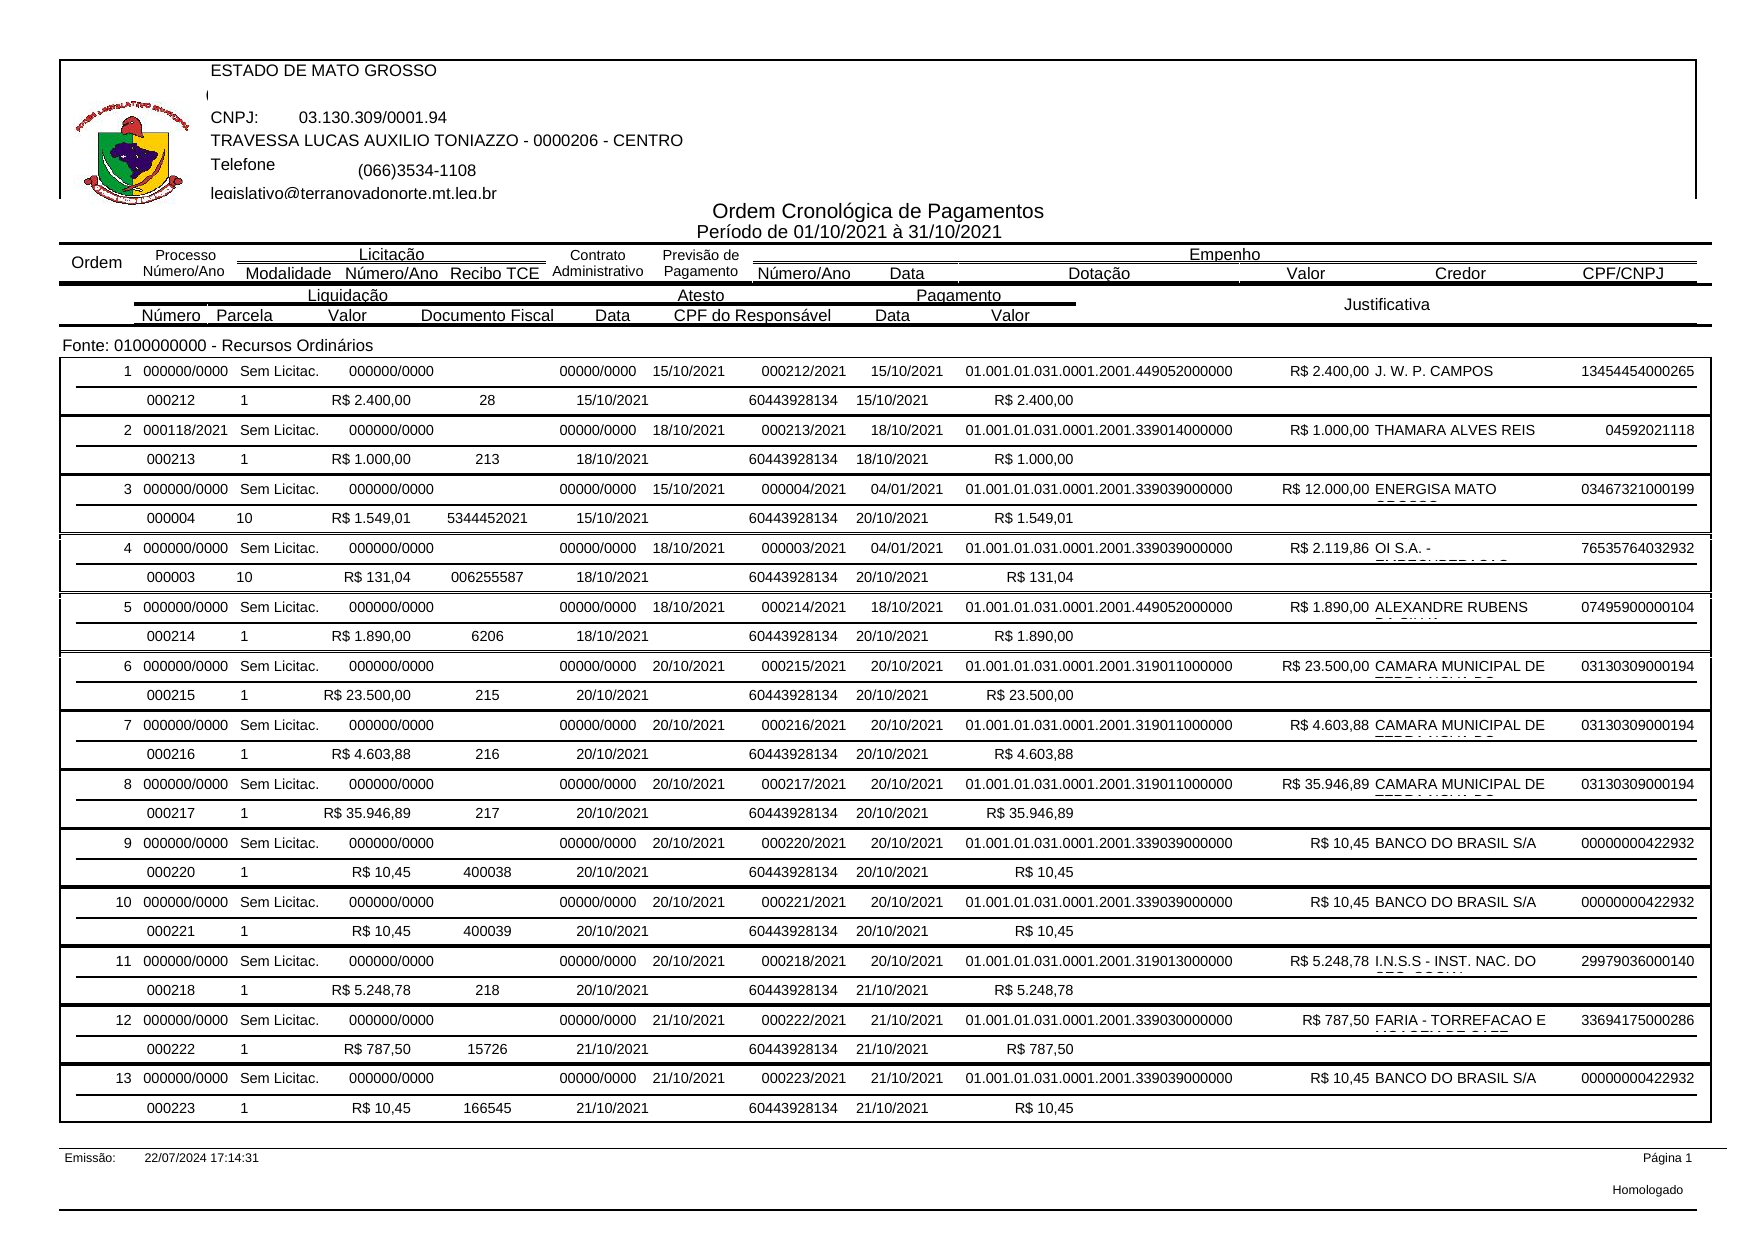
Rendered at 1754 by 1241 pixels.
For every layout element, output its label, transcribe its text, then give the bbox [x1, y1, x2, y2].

table_cell 60443928134 [664, 687, 841, 707]
table_cell 60443928134 [664, 451, 841, 472]
table_cell [76, 510, 134, 532]
table_cell 000222/2021 [753, 1011, 855, 1032]
table_cell [1076, 1100, 1697, 1120]
table_cell [1697, 1070, 1710, 1121]
table_cell 400039 [414, 923, 561, 943]
table_cell OI S.A. - EMRECUPERACAO JUDICIAL [1372, 540, 1549, 560]
table_cell (066)3534-1108 [355, 161, 1102, 184]
table_cell 01.001.01.031.0001.2001.319011000000 [959, 775, 1239, 796]
table_cell [1122, 228, 1697, 242]
table_cell 15/10/2021 [855, 363, 958, 383]
table_cell 03467321000199 [1549, 481, 1697, 501]
table_cell 00000/0000 [546, 1070, 649, 1091]
table_cell 18/10/2021 [561, 451, 664, 472]
table_cell R$ 10,45 [944, 864, 1076, 884]
table_cell 000004 [134, 510, 207, 531]
table_cell [61, 594, 1710, 598]
table_cell [1691, 1204, 1721, 1209]
table_cell [61, 1066, 1710, 1070]
table_cell [61, 476, 1710, 481]
table_cell [1697, 286, 1712, 324]
table_cell 21/10/2021 [855, 1011, 958, 1032]
table_cell 000215/2021 [753, 658, 855, 678]
table_cell Número/Ano [340, 264, 443, 281]
table_cell Sem Licitac. [237, 363, 340, 383]
table_cell 01.001.01.031.0001.2001.339030000000 [959, 1011, 1239, 1032]
table_cell R$ 2.400,00 [944, 392, 1076, 413]
table_cell [61, 599, 76, 650]
table_cell [1076, 923, 1697, 943]
table_cell 000003 [134, 569, 207, 589]
table_cell 1 [208, 687, 281, 707]
table_cell Ordem Cronológica de Pagamentos [59, 199, 1697, 221]
table_cell [61, 1070, 76, 1121]
table_cell [1375, 1175, 1691, 1182]
table_cell 60443928134 [664, 569, 841, 589]
table_cell [76, 624, 1697, 628]
table_cell 21/10/2021 [841, 982, 944, 1002]
table_cell [1102, 161, 1107, 177]
table_cell R$ 787,50 [944, 1041, 1076, 1061]
table_cell J. W. P. CAMPOS [1372, 363, 1549, 383]
table_cell Licitação [237, 245, 546, 261]
table_cell [1697, 245, 1712, 283]
table_cell 04/01/2021 [855, 481, 958, 501]
table_cell 000000/0000 [340, 422, 443, 442]
table_cell Processo Número/Ano [134, 245, 237, 281]
table_cell [76, 447, 1697, 451]
table_cell 20/10/2021 [841, 510, 944, 531]
table_cell 20/10/2021 [561, 923, 664, 943]
table_cell [443, 422, 546, 442]
table_cell Data [561, 306, 664, 323]
table_cell 04/01/2021 [855, 540, 958, 560]
table_cell [76, 742, 1697, 746]
table_cell 8 [76, 775, 134, 796]
table_cell 000000/0000 [340, 658, 443, 678]
table_cell R$ 10,45 [944, 1100, 1076, 1120]
table_cell [443, 540, 546, 560]
table_cell 213 [414, 451, 561, 472]
table_cell [76, 392, 134, 414]
table_cell [1697, 540, 1710, 591]
table_cell 01.001.01.031.0001.2001.319013000000 [959, 952, 1239, 973]
table_cell [1076, 982, 1697, 1002]
table_cell 1 [208, 805, 281, 825]
table_cell R$ 2.400,00 [1240, 363, 1372, 383]
table_cell [61, 422, 76, 473]
table_cell [76, 687, 134, 709]
table_cell [61, 830, 1710, 834]
table_cell 20/10/2021 [561, 687, 664, 707]
table_cell 01.001.01.031.0001.2001.339039000000 [959, 1070, 1239, 1091]
table_cell [443, 1070, 546, 1091]
table_cell Sem Licitac. [237, 658, 340, 678]
table_cell 15726 [414, 1041, 561, 1061]
table_cell R$ 4.603,88 [281, 746, 414, 766]
table_cell 006255587 [414, 569, 561, 589]
table_cell 20/10/2021 [855, 834, 958, 855]
table_cell Data [841, 306, 944, 323]
table_cell [1102, 177, 1107, 199]
table_cell 60443928134 [664, 1100, 841, 1120]
table_cell [1697, 481, 1710, 532]
table_cell 20/10/2021 [649, 658, 752, 678]
table_cell CAMARA MUNICIPAL DE TERRA NOVA DO NORTE - MT [1372, 775, 1549, 796]
table_cell Sem Licitac. [237, 834, 340, 855]
table_cell 000000/0000 [134, 952, 237, 973]
table_cell [59, 221, 693, 228]
table_cell 9 [76, 834, 134, 855]
table_cell 20/10/2021 [855, 775, 958, 796]
table_cell 000004/2021 [753, 481, 855, 501]
table_cell 000000/0000 [134, 658, 237, 678]
table_cell 000000/0000 [340, 893, 443, 914]
table_cell 20/10/2021 [649, 775, 752, 796]
table_cell [1727, 1148, 1747, 1211]
table_cell [76, 569, 134, 591]
table_cell [61, 363, 76, 414]
table_cell [1697, 658, 1710, 709]
table_cell [1697, 363, 1710, 414]
table_cell [61, 889, 1710, 893]
table_cell CPF do Responsável [664, 306, 841, 323]
table_cell 00000/0000 [546, 658, 649, 678]
table_cell 000213 [134, 451, 207, 472]
table_cell [208, 90, 1104, 108]
table_cell 13 [76, 1070, 134, 1091]
table_cell Credor [1372, 264, 1549, 281]
table_cell 00000000422932 [1549, 834, 1697, 855]
table_cell 10 [208, 569, 281, 589]
table_cell [76, 801, 1697, 805]
table_cell 2 [76, 422, 134, 442]
table_cell Dotação [959, 264, 1239, 281]
table_cell [59, 228, 693, 242]
table_cell [61, 417, 1710, 422]
table_cell R$ 1.549,01 [281, 510, 414, 531]
table_cell [61, 948, 1710, 952]
table_cell 7 [76, 716, 134, 737]
table_cell 1 [208, 923, 281, 943]
table_cell R$ 35.946,89 [281, 805, 414, 825]
table_cell 15/10/2021 [561, 510, 664, 531]
table_cell 01.001.01.031.0001.2001.339039000000 [959, 893, 1239, 914]
table_cell 00000/0000 [546, 422, 649, 442]
table_cell BANCO DO BRASIL S/A [1372, 893, 1549, 914]
table_cell 20/10/2021 [841, 687, 944, 707]
table_cell [76, 628, 134, 650]
table_cell 03130309000194 [1549, 775, 1697, 796]
table_cell 000000/0000 [134, 893, 237, 914]
table_cell [61, 834, 76, 885]
table_cell 60443928134 [664, 1041, 841, 1061]
table_cell 01.001.01.031.0001.2001.339039000000 [959, 481, 1239, 501]
table_cell [61, 716, 76, 768]
table_cell 00000/0000 [546, 952, 649, 973]
table_cell [61, 358, 1710, 363]
table_cell 000000/0000 [340, 716, 443, 737]
table_cell [76, 451, 134, 473]
table_cell R$ 23.500,00 [281, 687, 414, 707]
table_cell 000217/2021 [753, 775, 855, 796]
table_cell [192, 71, 207, 81]
table_cell 5 [76, 599, 134, 619]
table_cell 20/10/2021 [561, 982, 664, 1002]
table_cell Fonte: 0100000000 - Recursos Ordinários [59, 336, 1284, 357]
table_cell BANCO DO BRASIL S/A [1372, 1070, 1549, 1091]
table_cell 1 [208, 628, 281, 648]
table_cell 000216 [134, 746, 207, 766]
table_cell R$ 10,45 [281, 923, 414, 943]
table_cell 1 [208, 392, 281, 413]
table_cell 21/10/2021 [855, 1070, 958, 1091]
table_cell 07495900000104 [1549, 599, 1697, 619]
table_cell 000217 [134, 805, 207, 825]
table_cell R$ 787,50 [1240, 1011, 1372, 1032]
table_cell CAMARA MUNICIPAL DE TERRA NOVA DO NORTE - MT [1372, 716, 1549, 737]
table_cell R$ 1.000,00 [281, 451, 414, 472]
table_cell 03.130.309/0001.94 [296, 108, 1110, 131]
table_cell 20/10/2021 [561, 746, 664, 766]
table_cell 000000/0000 [340, 1011, 443, 1032]
table_cell R$ 10,45 [1240, 893, 1372, 914]
table_cell 20/10/2021 [649, 834, 752, 855]
table_cell 15/10/2021 [649, 363, 752, 383]
table_cell 21/10/2021 [561, 1100, 664, 1120]
table_cell Atesto [561, 286, 841, 302]
table_cell [76, 388, 1697, 392]
table_cell 20/10/2021 [841, 864, 944, 884]
table_cell 000223 [134, 1100, 207, 1120]
table_cell 6206 [414, 628, 561, 648]
table_cell 000220 [134, 864, 207, 884]
table_cell [1076, 805, 1697, 825]
table_cell 18/10/2021 [855, 422, 958, 442]
table_cell [73, 71, 192, 101]
table_cell Sem Licitac. [237, 775, 340, 796]
table_cell [1721, 1175, 1727, 1211]
table_cell 000118/2021 [134, 422, 237, 442]
table_cell Documento Fiscal [414, 306, 561, 323]
table_cell [59, 286, 134, 324]
table_cell CPF/CNPJ [1549, 264, 1697, 281]
table_cell 1 [76, 363, 134, 383]
table_cell 000003/2021 [753, 540, 855, 560]
table_cell 000000/0000 [340, 834, 443, 855]
table_cell 000215 [134, 687, 207, 707]
table_cell 20/10/2021 [841, 746, 944, 766]
table_cell R$ 10,45 [1240, 834, 1372, 855]
table_cell [76, 1037, 1697, 1041]
table_cell [332, 1150, 1374, 1209]
table_cell 20/10/2021 [561, 864, 664, 884]
table_cell [1076, 628, 1697, 648]
table_cell [76, 683, 1697, 687]
table_cell R$ 10,45 [944, 923, 1076, 943]
table_cell [61, 712, 1710, 716]
table_cell Liquidação [134, 286, 561, 302]
table_cell Sem Licitac. [237, 540, 340, 560]
table_cell [443, 1011, 546, 1032]
table_cell 000218/2021 [753, 952, 855, 973]
table_cell 21/10/2021 [841, 1100, 944, 1120]
table_cell [1697, 716, 1710, 768]
table_cell [1697, 893, 1710, 944]
table_cell [61, 71, 73, 199]
table_cell R$ 35.946,89 [944, 805, 1076, 825]
table_cell 10 [208, 510, 281, 531]
table_cell 15/10/2021 [561, 392, 664, 413]
table_cell 01.001.01.031.0001.2001.339039000000 [959, 834, 1239, 855]
table_cell [1076, 864, 1697, 884]
table_cell R$ 23.500,00 [1240, 658, 1372, 678]
table_cell 1 [208, 746, 281, 766]
table_cell [61, 481, 76, 532]
table_cell Contrato Administrativo [546, 245, 649, 281]
table_cell [76, 864, 134, 885]
table_cell 000000/0000 [134, 599, 237, 619]
table_cell [1697, 422, 1710, 473]
table_cell R$ 10,45 [281, 1100, 414, 1120]
table_cell BANCO DO BRASIL S/A [1372, 834, 1549, 855]
table_cell [1691, 1175, 1721, 1204]
table_cell [443, 599, 546, 619]
table_cell 00000/0000 [546, 834, 649, 855]
table_cell 21/10/2021 [561, 1041, 664, 1061]
table_cell [61, 540, 76, 591]
table_cell 000000/0000 [134, 363, 237, 383]
table_cell 000221/2021 [753, 893, 855, 914]
table_cell 000000/0000 [134, 716, 237, 737]
table_cell 000000/0000 [134, 1011, 237, 1032]
table_cell 00000/0000 [546, 481, 649, 501]
table_cell 60443928134 [664, 982, 841, 1002]
table_cell [61, 952, 76, 1003]
table_cell [1076, 569, 1697, 589]
table_cell 000214/2021 [753, 599, 855, 619]
table_cell 18/10/2021 [649, 540, 752, 560]
table_cell Emissão: [61, 1150, 141, 1165]
table_cell 18/10/2021 [841, 451, 944, 472]
table_cell [61, 1007, 1710, 1011]
table_cell R$ 5.248,78 [944, 982, 1076, 1002]
table_cell 20/10/2021 [841, 569, 944, 589]
table_cell 60443928134 [664, 628, 841, 648]
table_cell 000000/0000 [340, 599, 443, 619]
table_cell 01.001.01.031.0001.2001.339039000000 [959, 540, 1239, 560]
table_cell 4 [76, 540, 134, 560]
table_cell 28 [414, 392, 561, 413]
table_cell R$ 23.500,00 [944, 687, 1076, 707]
table_cell [1712, 242, 1747, 1147]
table_cell Empenho [753, 245, 1697, 261]
table_cell 20/10/2021 [649, 952, 752, 973]
table_cell [61, 893, 76, 944]
table_cell 00000000422932 [1549, 893, 1697, 914]
table_cell [76, 746, 134, 768]
table_cell 20/10/2021 [561, 805, 664, 825]
table_cell 000222 [134, 1041, 207, 1061]
table_cell 18/10/2021 [649, 599, 752, 619]
table_cell 000212 [134, 392, 207, 413]
table_cell R$ 1.000,00 [1240, 422, 1372, 442]
table_cell 000000/0000 [134, 834, 237, 855]
table_cell R$ 4.603,88 [1240, 716, 1372, 737]
table_cell 04592021118 [1549, 422, 1697, 442]
table_cell 000214 [134, 628, 207, 648]
table_cell ALEXANDRE RUBENS DA SILVA [1372, 599, 1549, 619]
table_cell [443, 893, 546, 914]
table_cell 20/10/2021 [855, 893, 958, 914]
table_cell 20/10/2021 [855, 716, 958, 737]
table_cell 000212/2021 [753, 363, 855, 383]
table_cell R$ 4.603,88 [944, 746, 1076, 766]
table_cell 01.001.01.031.0001.2001.319011000000 [959, 716, 1239, 737]
table_cell [76, 1100, 134, 1121]
table_cell [1076, 746, 1697, 766]
table_cell Modalidade [237, 264, 340, 281]
table_cell 1 [208, 982, 281, 1002]
table_cell 1 [208, 864, 281, 884]
table_cell 15/10/2021 [649, 481, 752, 501]
table_cell [1122, 221, 1697, 228]
table_cell 20/10/2021 [649, 716, 752, 737]
table_cell 1 [208, 1041, 281, 1061]
table_cell R$ 1.000,00 [944, 451, 1076, 472]
table_cell [443, 658, 546, 678]
table_cell 000218 [134, 982, 207, 1002]
table_cell 21/10/2021 [841, 1041, 944, 1061]
table_cell Valor [1240, 264, 1372, 281]
table_cell 00000000422932 [1549, 1070, 1697, 1091]
table_cell [61, 1011, 76, 1062]
table_cell 20/10/2021 [649, 893, 752, 914]
table_cell ENERGISA MATO GROSSO DISTRIBUIDORA DE ENERGIA S.A [1372, 481, 1549, 501]
table_cell 60443928134 [664, 510, 841, 531]
table_cell [1695, 1150, 1727, 1174]
table_cell 00000/0000 [546, 775, 649, 796]
table_cell 000000/0000 [134, 775, 237, 796]
table_cell [443, 952, 546, 973]
table_cell 01.001.01.031.0001.2001.319011000000 [959, 658, 1239, 678]
table_cell [1076, 510, 1697, 531]
table_cell 00000/0000 [546, 1011, 649, 1032]
table_cell R$ 131,04 [944, 569, 1076, 589]
table_cell R$ 787,50 [281, 1041, 414, 1061]
table_cell R$ 12.000,00 [1240, 481, 1372, 501]
table_cell Sem Licitac. [237, 599, 340, 619]
table_cell 18/10/2021 [855, 599, 958, 619]
table_cell 01.001.01.031.0001.2001.339014000000 [959, 422, 1239, 442]
table_cell [61, 771, 1710, 775]
table_cell 76535764032932 [1549, 540, 1697, 560]
table_cell 000000/0000 [340, 1070, 443, 1091]
table_cell Parcela [208, 306, 281, 323]
table_cell [61, 61, 207, 71]
table_cell 60443928134 [664, 923, 841, 943]
table_cell 000000/0000 [340, 952, 443, 973]
table_cell [61, 658, 76, 709]
table_cell Sem Licitac. [237, 893, 340, 914]
table_cell TRAVESSA LUCAS AUXILIO TONIAZZO - 0000206 - CENTRO [208, 131, 1107, 154]
table_cell 00000/0000 [546, 540, 649, 560]
table_cell [1697, 834, 1710, 885]
table_cell [1375, 1182, 1509, 1209]
table_cell 216 [414, 746, 561, 766]
table_cell Data [855, 264, 958, 281]
table_cell Ordem [59, 245, 134, 281]
table_cell Sem Licitac. [237, 1070, 340, 1091]
table_cell R$ 10,45 [1240, 1070, 1372, 1091]
table_cell [76, 978, 1697, 982]
table_cell Recibo TCE [443, 264, 546, 281]
table_cell 22/07/2024 17:14:31 [141, 1150, 332, 1165]
table_cell legislativo@terranovadonorte.mt.leg.br [208, 184, 1102, 199]
table_cell R$ 2.400,00 [281, 392, 414, 413]
table_cell [1076, 1041, 1697, 1061]
table_cell 00000/0000 [546, 893, 649, 914]
table_cell [443, 716, 546, 737]
table_cell [1284, 336, 1712, 357]
table_cell 21/10/2021 [649, 1070, 752, 1091]
table_cell Justificativa [1076, 286, 1697, 323]
table_cell [76, 923, 134, 944]
table_cell 1 [208, 1100, 281, 1120]
table_cell R$ 1.890,00 [944, 628, 1076, 648]
table_cell [1697, 599, 1710, 650]
table_cell 000000/0000 [340, 481, 443, 501]
table_cell Sem Licitac. [237, 952, 340, 973]
table_cell [1697, 775, 1710, 827]
table_cell 215 [414, 687, 561, 707]
table_cell 217 [414, 805, 561, 825]
table_cell R$ 5.248,78 [1240, 952, 1372, 973]
table_cell [1697, 1011, 1710, 1062]
table_cell [443, 481, 546, 501]
table_cell 5344452021 [414, 510, 561, 531]
table_cell [1076, 687, 1697, 707]
table_cell [59, 1123, 1712, 1147]
table_cell [355, 155, 1107, 161]
table_cell 000000/0000 [134, 1070, 237, 1091]
table_cell R$ 2.119,86 [1240, 540, 1372, 560]
table_cell 33694175000286 [1549, 1011, 1697, 1032]
table_cell [76, 805, 134, 827]
table_cell Pagamento [841, 286, 1076, 302]
table_cell I.N.S.S - INST. NAC. DO SEG. SOCIAL [1372, 952, 1549, 973]
table_cell 03130309000194 [1549, 658, 1697, 678]
table_cell 18/10/2021 [649, 422, 752, 442]
table_cell 11 [76, 952, 134, 973]
table_cell Período de 01/10/2021 à 31/10/2021 [694, 221, 1122, 242]
table_cell R$ 1.549,01 [944, 510, 1076, 531]
table_cell 10 [76, 893, 134, 914]
table_cell 03130309000194 [1549, 716, 1697, 737]
table_cell [76, 506, 1697, 510]
table_cell [1076, 392, 1697, 413]
table_cell [1697, 952, 1710, 1003]
table_cell [1076, 451, 1697, 472]
table_cell 18/10/2021 [561, 628, 664, 648]
table_cell 18/10/2021 [561, 569, 664, 589]
table_cell 000213/2021 [753, 422, 855, 442]
table_cell [1686, 1182, 1691, 1209]
table_cell 12 [76, 1011, 134, 1032]
table_cell FARIA - TORREFACAO E MOAGEM DE CAFE LTDA [1372, 1011, 1549, 1032]
table_cell 000000/0000 [134, 481, 237, 501]
table_cell 00000/0000 [546, 716, 649, 737]
table_cell 000000/0000 [340, 540, 443, 560]
table_cell R$ 35.946,89 [1240, 775, 1372, 796]
table_cell 21/10/2021 [649, 1011, 752, 1032]
table_cell [76, 982, 134, 1003]
table_cell Valor [944, 306, 1076, 323]
table_cell [1110, 108, 1695, 199]
table_cell CNPJ: [208, 108, 296, 131]
table_cell R$ 131,04 [281, 569, 414, 589]
table_cell [61, 653, 1710, 657]
table_cell 60443928134 [664, 746, 841, 766]
table_cell 60443928134 [664, 392, 841, 413]
table_cell 00000/0000 [546, 599, 649, 619]
table_header [1697, 59, 1747, 242]
table_cell 20/10/2021 [841, 805, 944, 825]
table_cell [443, 775, 546, 796]
table_cell [61, 1165, 332, 1209]
table_cell Sem Licitac. [237, 481, 340, 501]
table_cell CAMARA MUNICIPAL DE TERRA NOVA DO NORTE - MT [1372, 658, 1549, 678]
table_cell Número/Ano [753, 264, 855, 281]
table_cell [76, 565, 1697, 569]
table_cell 20/10/2021 [841, 628, 944, 648]
table_cell 1 [208, 451, 281, 472]
table_cell Página 1 [1375, 1150, 1695, 1174]
table_cell [1509, 1197, 1686, 1209]
table_cell [76, 919, 1697, 923]
table_cell Valor [281, 306, 414, 323]
table_cell 000223/2021 [753, 1070, 855, 1091]
table_cell 13454454000265 [1549, 363, 1697, 383]
table_cell 15/10/2021 [841, 392, 944, 413]
table_cell 000216/2021 [753, 716, 855, 737]
table_cell 29979036000140 [1549, 952, 1697, 973]
table_cell [76, 1041, 134, 1062]
table_cell [61, 775, 76, 827]
table_cell 000000/0000 [340, 363, 443, 383]
table_cell Telefone [208, 155, 355, 184]
table_cell Homologado [1509, 1182, 1686, 1197]
table_cell 01.001.01.031.0001.2001.449052000000 [959, 363, 1239, 383]
table_cell R$ 1.890,00 [281, 628, 414, 648]
table_cell R$ 10,45 [281, 864, 414, 884]
table_cell [192, 81, 204, 199]
table_cell [76, 860, 1697, 864]
table_cell 60443928134 [664, 805, 841, 825]
table_cell 166545 [414, 1100, 561, 1120]
table_cell R$ 1.890,00 [1240, 599, 1372, 619]
table_cell ESTADO DE MATO GROSSO [208, 61, 1107, 90]
table_cell 3 [76, 481, 134, 501]
table_cell 000000/0000 [340, 775, 443, 796]
table_cell [443, 834, 546, 855]
table_cell 000220/2021 [753, 834, 855, 855]
table_cell 60443928134 [664, 864, 841, 884]
table_cell Previsão de Pagamento [649, 245, 752, 281]
table_cell 000000/0000 [134, 540, 237, 560]
table_cell Sem Licitac. [237, 716, 340, 737]
table_cell [1107, 61, 1695, 108]
table_cell 20/10/2021 [841, 923, 944, 943]
table_cell Sem Licitac. [237, 422, 340, 442]
table_cell Número [134, 306, 207, 323]
table_cell 218 [414, 982, 561, 1002]
table_cell R$ 5.248,78 [281, 982, 414, 1002]
table_cell 6 [76, 658, 134, 678]
table_cell Sem Licitac. [237, 1011, 340, 1032]
table_cell 20/10/2021 [855, 952, 958, 973]
table_cell 00000/0000 [546, 363, 649, 383]
table_cell THAMARA ALVES REIS [1372, 422, 1549, 442]
table_cell 20/10/2021 [855, 658, 958, 678]
table_cell 01.001.01.031.0001.2001.449052000000 [959, 599, 1239, 619]
table_cell [443, 363, 546, 383]
table_cell [59, 327, 1712, 336]
table_cell 000221 [134, 923, 207, 943]
table_cell 400038 [414, 864, 561, 884]
table_cell [61, 535, 1710, 539]
